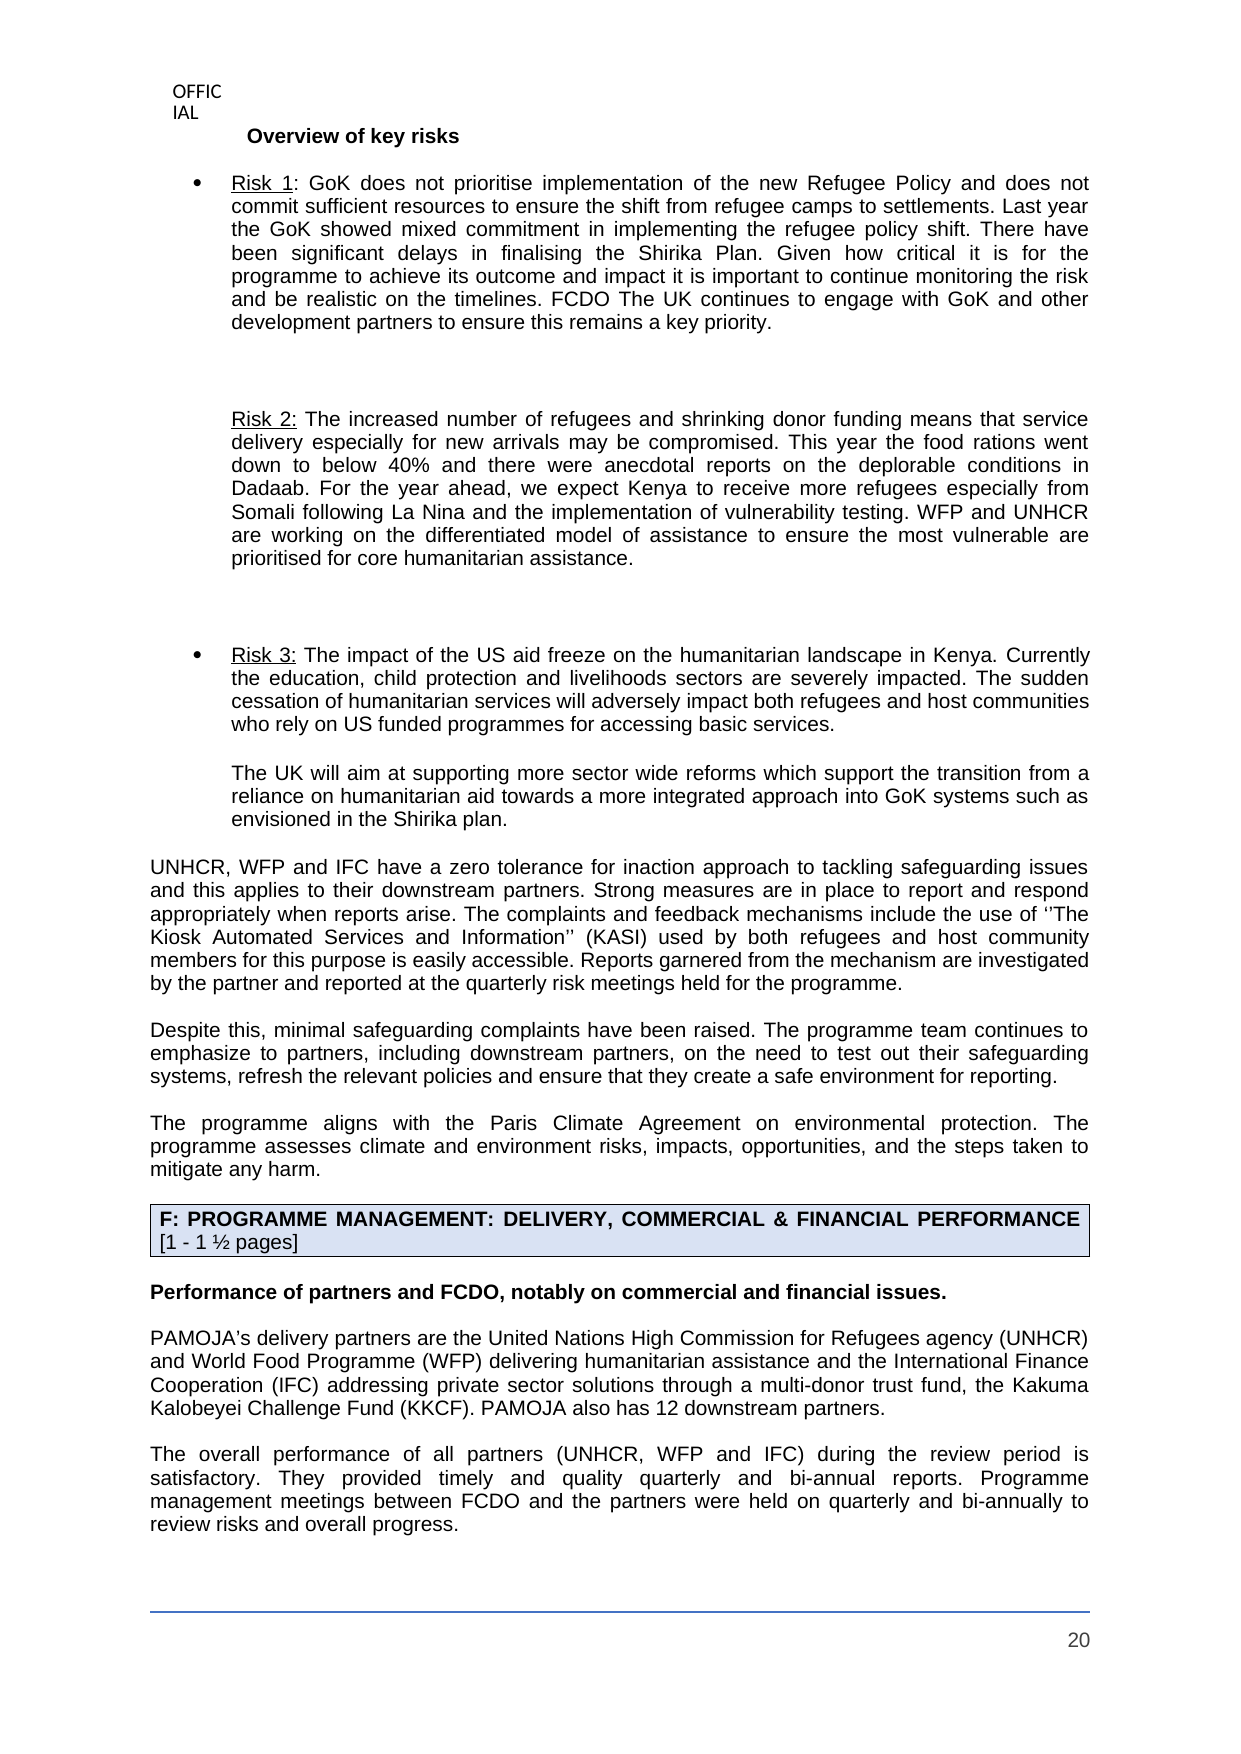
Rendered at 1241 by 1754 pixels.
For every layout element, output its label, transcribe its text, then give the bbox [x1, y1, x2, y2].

list The UK will aim at supporting more sector wide reforms which support the transition from a reliance on humanitarian aid towards a more integrated approach into GoK systems such as envisioned in the Shirika plan. [231, 761, 1090, 831]
list Risk 1: GoK does not prioritise implementation of the new Refugee Policy and does not commit sufficient resources to ensure the shift from refugee camps to settlements. Last year the GoK showed mixed commitment in implementing the refugee policy shift. There have been significant delays in finalising the Shirika Plan. Given how critical it is for the programme to achieve its outcome and impact it is important to continue monitoring the risk and be realistic on the timelines. FCDO The UK continues to engage with GoK and other development partners to ensure this remains a key priority. [194, 171, 1090, 334]
list Risk 2: The increased number of refugees and shrinking donor funding means that service delivery especially for new arrivals may be compromised. This year the food rations went down to below 40% and there were anecdotal reports on the deplorable conditions in Dadaab. For the year ahead, we expect Kenya to receive more refugees especially from Somali following La Nina and the implementation of vulnerability testing. WFP and UNHCR are working on the differentiated model of assistance to ensure the most vulnerable are prioritised for core humanitarian assistance. [231, 407, 1090, 570]
list Risk 3: The impact of the US aid freeze on the humanitarian landscape in Kenya. Currently the education, child protection and livelihoods sectors are severely impacted. The sudden cessation of humanitarian services will adversely impact both refugees and host communities who rely on US funded programmes for accessing basic services. [194, 643, 1090, 736]
text The overall performance of all partners (UNHCR, WFP and IFC) during the review period is satisfactory. They provided timely and quality quarterly and bi-annual reports. Programme management meetings between FCDO and the partners were held on quarterly and bi-annually to review risks and overall progress. [150, 1443, 1090, 1536]
text Overview of key risks [150, 125, 1090, 148]
text UNHCR, WFP and IFC have a zero tolerance for inaction approach to tackling safeguarding issues and this applies to their downstream partners. Strong measures are in place to report and respond appropriately when reports arise. The complaints and feedback mechanisms include the use of ‘’The Kiosk Automated Services and Information’’ (KASI) used by both refugees and host community members for this purpose is easily accessible. Reports garnered from the mechanism are investigated by the partner and reported at the quarterly risk meetings held for the programme. [150, 856, 1090, 995]
text Despite this, minimal safeguarding complaints have been raised. The programme team continues to emphasize to partners, including downstream partners, on the need to test out their safeguarding systems, refresh the relevant policies and ensure that they create a safe environment for reporting. [150, 1018, 1090, 1088]
text F: PROGRAMME MANAGEMENT: DELIVERY, COMMERCIAL & FINANCIAL PERFORMANCE [1 - 1 ½ pages] [151, 1205, 1089, 1256]
text Performance of partners and FCDO, notably on commercial and financial issues. [150, 1280, 1090, 1303]
text PAMOJA’s delivery partners are the United Nations High Commission for Refugees agency (UNHCR) and World Food Programme (WFP) delivering humanitarian assistance and the International Finance Cooperation (IFC) addressing private sector solutions through a multi-donor trust fund, the Kakuma Kalobeyei Challenge Fund (KKCF). PAMOJA also has 12 downstream partners. [150, 1327, 1090, 1419]
text The programme aligns with the Paris Climate Agreement on environmental protection. The programme assesses climate and environment risks, impacts, opportunities, and the steps taken to mitigate any harm. [150, 1111, 1090, 1181]
